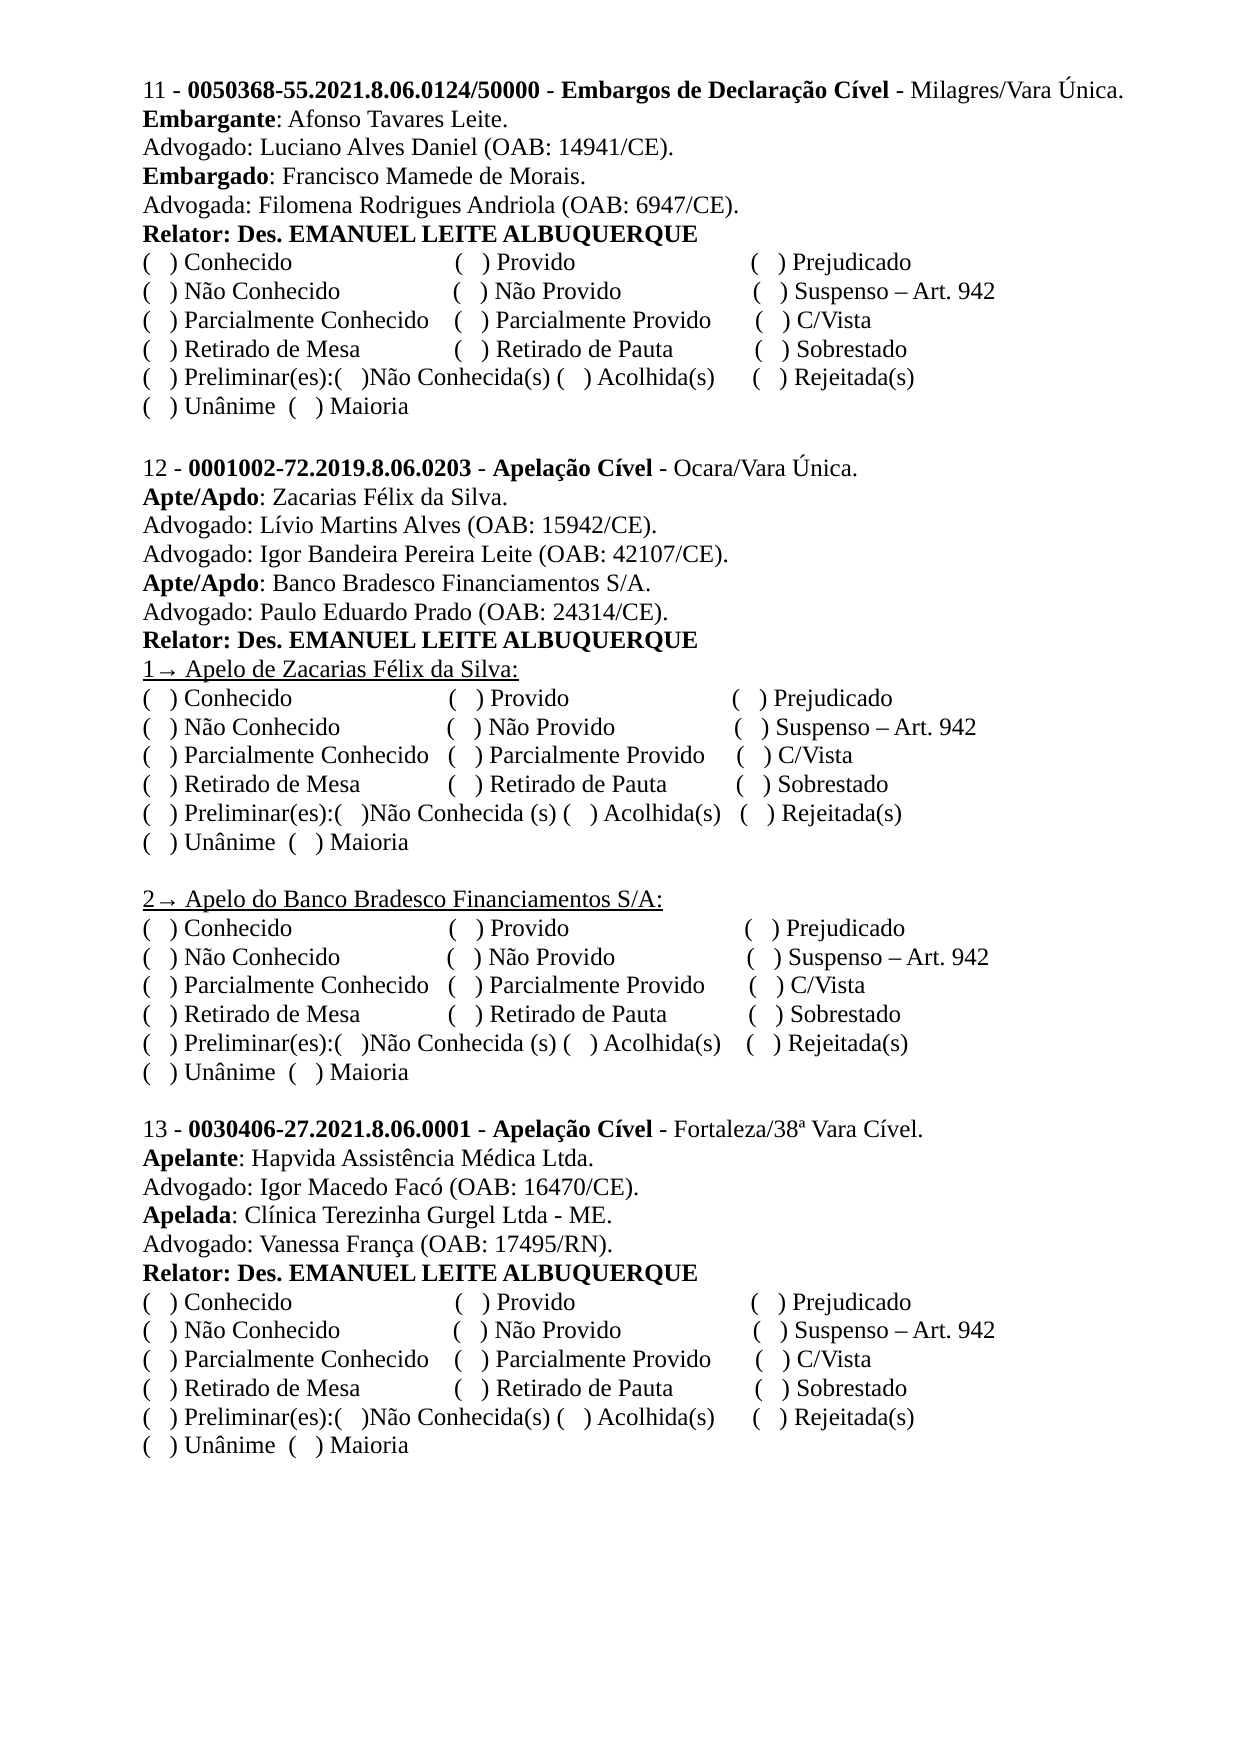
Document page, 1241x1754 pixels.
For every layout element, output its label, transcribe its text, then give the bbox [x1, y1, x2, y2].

text 12 - 0001002-72.2019.8.06.0203 - Apelação Cível - Ocara/Vara Única. [142, 453, 1141, 482]
text ( ) Parcialmente Conhecido ( ) Parcialmente Provido ( ) C/Vista [142, 305, 1158, 334]
text ( ) Não Conhecido ( ) Não Provido ( ) Suspenso – Art. 942 [142, 712, 1158, 741]
text ( ) Não Conhecido ( ) Não Provido ( ) Suspenso – Art. 942 [142, 1316, 1158, 1344]
text ( ) Preliminar(es):( )Não Conhecida(s) ( ) Acolhida(s) ( ) Rejeitada(s) [142, 1402, 1158, 1431]
text ( ) Retirado de Mesa ( ) Retirado de Pauta ( ) Sobrestado [142, 1373, 1158, 1402]
text 11 - 0050368-55.2021.8.06.0124/50000 - Embargos de Declaração Cível - Milagres/Vara Única. [142, 75, 1141, 104]
text Embargante: Afonso Tavares Leite. [142, 104, 1141, 132]
text Advogado: Igor Macedo Facó (OAB: 16470/CE). [142, 1172, 1141, 1201]
text Relator: Des. EMANUEL LEITE ALBUQUERQUE [142, 219, 1141, 247]
text ( ) Retirado de Mesa ( ) Retirado de Pauta ( ) Sobrestado [142, 769, 1158, 798]
text 1→ Apelo de Zacarias Félix da Silva: [142, 654, 1141, 683]
text ( ) Conhecido ( ) Provido ( ) Prejudicado [142, 247, 1141, 276]
text ( ) Conhecido ( ) Provido ( ) Prejudicado [142, 913, 1141, 942]
text ( ) Preliminar(es):( )Não Conhecida (s) ( ) Acolhida(s) ( ) Rejeitada(s) [142, 798, 1158, 827]
text ( ) Preliminar(es):( )Não Conhecida(s) ( ) Acolhida(s) ( ) Rejeitada(s) [142, 362, 1158, 391]
text Advogado: Luciano Alves Daniel (OAB: 14941/CE). [142, 132, 1141, 161]
text 2→ Apelo do Banco Bradesco Financiamentos S/A: [142, 884, 1141, 913]
text Advogado: Lívio Martins Alves (OAB: 15942/CE). [142, 511, 1141, 539]
text ( ) Unânime ( ) Maioria [142, 827, 1158, 856]
text ( ) Conhecido ( ) Provido ( ) Prejudicado [142, 683, 1141, 712]
text ( ) Parcialmente Conhecido ( ) Parcialmente Provido ( ) C/Vista [142, 1344, 1158, 1373]
text Apte/Apdo: Zacarias Félix da Silva. [142, 482, 1141, 511]
text ( ) Não Conhecido ( ) Não Provido ( ) Suspenso – Art. 942 [142, 942, 1158, 971]
text Advogada: Filomena Rodrigues Andriola (OAB: 6947/CE). [142, 190, 1141, 219]
text Advogado: Igor Bandeira Pereira Leite (OAB: 42107/CE). [142, 539, 1141, 568]
text 13 - 0030406-27.2021.8.06.0001 - Apelação Cível - Fortaleza/38ª Vara Cível. [142, 1114, 1141, 1143]
text ( ) Unânime ( ) Maioria [142, 1431, 1141, 1459]
text Apelante: Hapvida Assistência Médica Ltda. [142, 1143, 1141, 1172]
text ( ) Preliminar(es):( )Não Conhecida (s) ( ) Acolhida(s) ( ) Rejeitada(s) [142, 1028, 1158, 1057]
text Advogado: Vanessa França (OAB: 17495/RN). [142, 1229, 1141, 1258]
text Apelada: Clínica Terezinha Gurgel Ltda - ME. [142, 1201, 1141, 1229]
text ( ) Conhecido ( ) Provido ( ) Prejudicado [142, 1287, 1141, 1316]
text ( ) Unânime ( ) Maioria [142, 391, 1141, 420]
text Relator: Des. EMANUEL LEITE ALBUQUERQUE [142, 1258, 1141, 1287]
text Apte/Apdo: Banco Bradesco Financiamentos S/A. [142, 568, 1141, 597]
text ( ) Parcialmente Conhecido ( ) Parcialmente Provido ( ) C/Vista [142, 971, 1158, 999]
text Embargado: Francisco Mamede de Morais. [142, 161, 1141, 190]
text ( ) Retirado de Mesa ( ) Retirado de Pauta ( ) Sobrestado [142, 999, 1158, 1028]
text ( ) Retirado de Mesa ( ) Retirado de Pauta ( ) Sobrestado [142, 334, 1158, 362]
text ( ) Não Conhecido ( ) Não Provido ( ) Suspenso – Art. 942 [142, 276, 1158, 305]
text Relator: Des. EMANUEL LEITE ALBUQUERQUE [142, 626, 1141, 654]
text ( ) Parcialmente Conhecido ( ) Parcialmente Provido ( ) C/Vista [142, 741, 1158, 769]
text Advogado: Paulo Eduardo Prado (OAB: 24314/CE). [142, 597, 1141, 626]
text ( ) Unânime ( ) Maioria [142, 1057, 1158, 1086]
